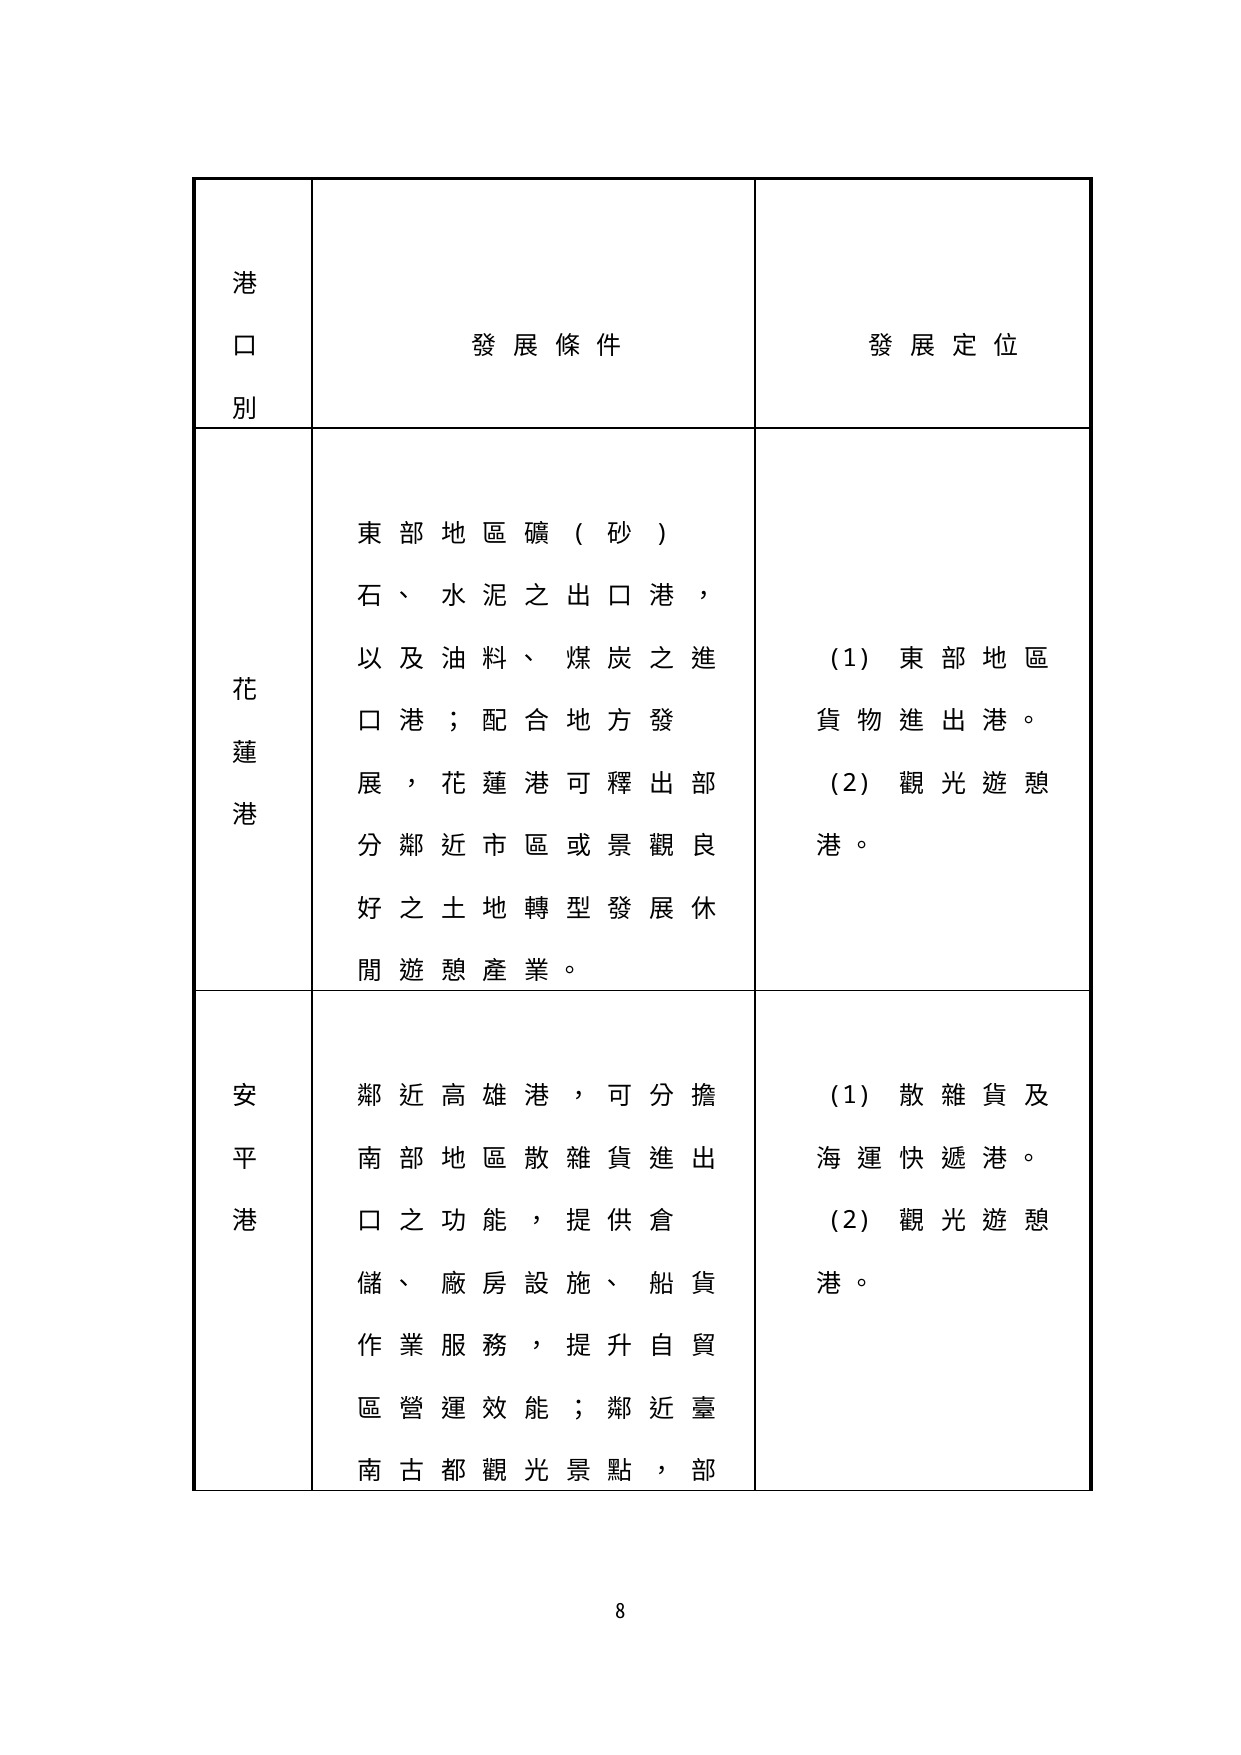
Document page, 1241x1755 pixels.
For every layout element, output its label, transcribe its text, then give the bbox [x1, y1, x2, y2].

table_cell (1)散雜貨及海運快遞港。 (2)觀光遊憩港。 [756, 991, 1089, 1490]
table_header 發展定位 [756, 180, 1089, 427]
table_cell 安平港 [196, 991, 311, 1490]
table_header 港口別 [196, 180, 311, 427]
table_cell 東部地區礦(砂)石、水泥之出口港，以及油料、煤炭之進口港；配合地方發展，花蓮港可釋出部分鄰近市區或景觀良好之土地轉型發展休閒遊憩產業。 [313, 429, 754, 990]
table_cell 鄰近高雄港，可分擔南部地區散雜貨進出口之功能，提供倉儲、廠房設施、船貨作業服務，提升自貿區營運效能；鄰近臺南古都觀光景點，部 [313, 991, 754, 1490]
table_cell (1)東部地區貨物進出港。 (2)觀光遊憩港。 [756, 429, 1089, 990]
table_cell 花蓮港 [196, 429, 311, 990]
table_header 發展條件 [313, 180, 754, 427]
